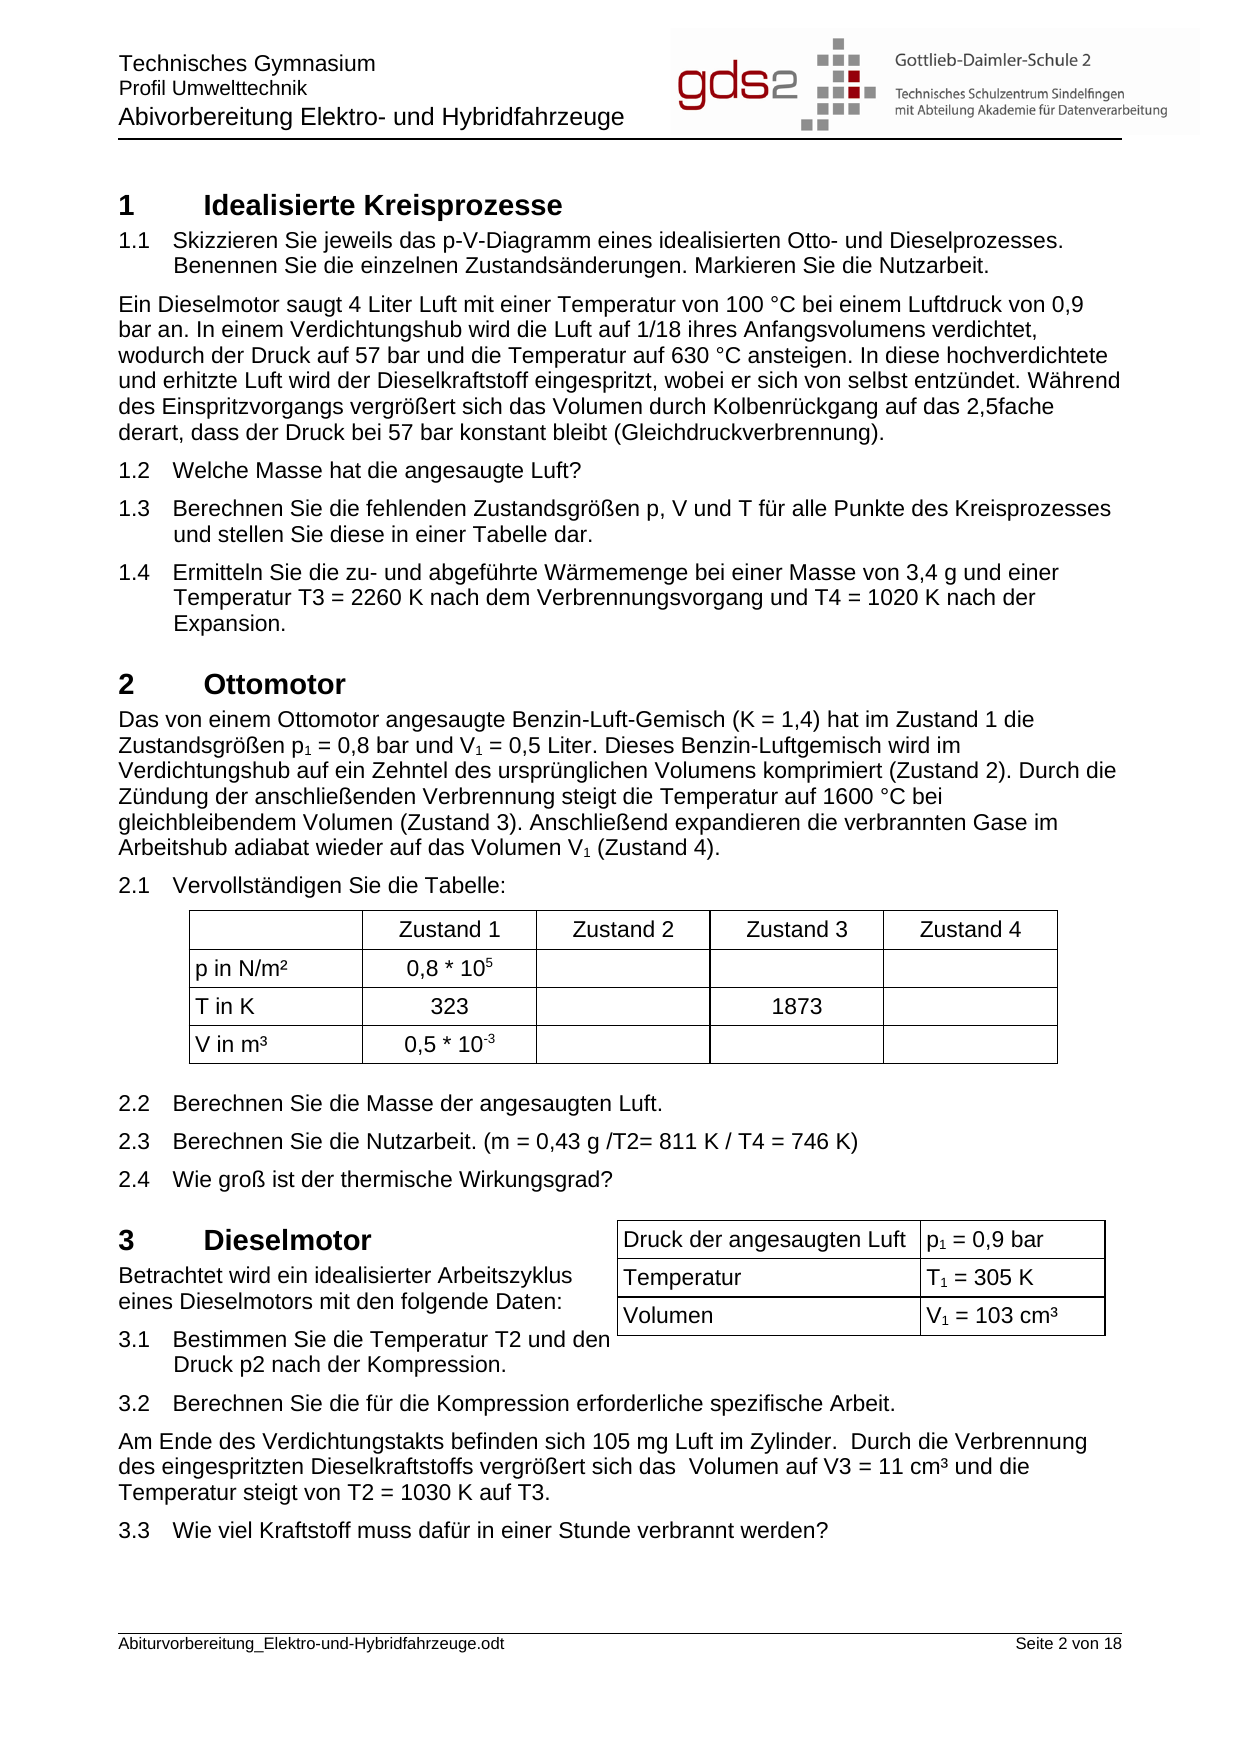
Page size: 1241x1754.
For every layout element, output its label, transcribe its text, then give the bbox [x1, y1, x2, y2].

subtitle Ottomotor [118, 668, 1122, 700]
table_cell 1873 [711, 988, 883, 1025]
table_cell 0,8 * 105 [363, 950, 536, 987]
subtitle Wie groß ist der thermische Wirkungsgrad? [118, 1167, 1122, 1192]
table_cell Volumen [618, 1298, 920, 1334]
text Das von einem Ottomotor angesaugte Benzin-Luft-Gemisch (K = 1,4) hat im Zustand 1 die Zustandsgrößen p1 = 0,8 bar und V1 = 0,5 Liter. Dieses Benzin-Luftgemisch wird im Verdichtungshub auf ein Zehntel des ursprünglichen Volumens komprimiert (Zustand 2). Durch die Zündung der anschließenden Verbrennung steigt die Temperatur auf 1600 °C bei gleichbleibendem Volumen (Zustand 3). Anschließend expandieren die verbrannten Gase im Arbeitshub adiabat wieder auf das Volumen V1 (Zustand 4). [118, 707, 1122, 861]
subtitle Ermitteln Sie die zu- und abgeführte Wärmemenge bei einer Masse von 3,4 g und einer Temperatur T3 = 2260 K nach dem Verbrennungsvorgang und T4 = 1020 K nach der Expansion. [118, 559, 1122, 636]
table_header Druck der angesaugten Luft [618, 1221, 920, 1258]
table_cell [711, 1026, 883, 1063]
table_header Zustand 4 [884, 911, 1057, 948]
text Am Ende des Verdichtungstakts befinden sich 105 mg Luft im Zylinder. Durch die Verbrennung des eingespritzten Dieselkraftstoffs vergrößert sich das Volumen auf V3 = 11 cm³ und die Temperatur steigt von T2 = 1030 K auf T3. [118, 1428, 1122, 1505]
subtitle Welche Masse hat die angesaugte Luft? [118, 458, 1122, 483]
table_cell [537, 988, 709, 1025]
subtitle Berechnen Sie die fehlenden Zustandsgrößen p, V und T für alle Punkte des Kreisprozesses und stellen Sie diese in einer Tabelle dar. [118, 496, 1122, 547]
table_cell 323 [363, 988, 536, 1025]
table_cell Temperatur [618, 1259, 920, 1296]
table_cell [537, 1026, 709, 1063]
table_cell [711, 950, 883, 987]
table_cell [884, 1026, 1057, 1063]
text Betrachtet wird ein idealisierter Arbeitszyklus eines Dieselmotors mit den folgende Daten: [118, 1263, 617, 1314]
table_cell 0,5 * 10-3 [363, 1026, 536, 1063]
table_cell [884, 988, 1057, 1025]
table_header [190, 911, 362, 948]
table_cell V in m³ [190, 1026, 362, 1063]
subtitle [617, 1220, 1122, 1346]
table_cell V1 = 103 cm³ [921, 1298, 1104, 1334]
picture [670, 28, 1201, 135]
subtitle Skizzieren Sie jeweils das p-V-Diagramm eines idealisierten Otto- und Dieselprozesses. Benennen Sie die einzelnen Zustandsänderungen. Markieren Sie die Nutzarbeit. [118, 228, 1122, 279]
subtitle Dieselmotor [118, 1224, 617, 1256]
table_cell [884, 950, 1057, 987]
table_header Zustand 3 [711, 911, 883, 948]
subtitle Berechnen Sie die für die Kompression erforderliche spezifische Arbeit. [118, 1390, 1122, 1416]
subtitle Vervollständigen Sie die Tabelle: [118, 873, 1122, 899]
table_header Zustand 2 [537, 911, 709, 948]
table_header p1 = 0,9 bar [921, 1221, 1104, 1258]
subtitle Berechnen Sie die Nutzarbeit. (m = 0,43 g /T2= 811 K / T4 = 746 K) [118, 1129, 1122, 1154]
table_header Zustand 1 [363, 911, 536, 948]
subtitle Idealisierte Kreisprozesse [118, 188, 1122, 221]
table_cell [537, 950, 709, 987]
subtitle Berechnen Sie die Masse der angesaugten Luft. [118, 1091, 1122, 1116]
subtitle Bestimmen Sie die Temperatur T2 und den Druck p2 nach der Kompression. [118, 1327, 1122, 1378]
table_cell T1 = 305 K [921, 1259, 1104, 1296]
table_cell T in K [190, 988, 362, 1025]
subtitle Wie viel Kraftstoff muss dafür in einer Stunde verbrannt werden? [118, 1518, 1122, 1543]
text Ein Dieselmotor saugt 4 Liter Luft mit einer Temperatur von 100 °C bei einem Luftdruck von 0,9 bar an. In einem Verdichtungshub wird die Luft auf 1/18 ihres Anfangsvolumens verdichtet, wodurch der Druck auf 57 bar und die Temperatur auf 630 °C ansteigen. In diese hochverdichtete und erhitzte Luft wird der Dieselkraftstoff eingespritzt, wobei er sich von selbst entzündet. Während des Einspritzvorgangs vergrößert sich das Volumen durch Kolbenrückgang auf das 2,5fache derart, dass der Druck bei 57 bar konstant bleibt (Gleichdruckverbrennung). [118, 291, 1122, 445]
table_cell p in N/m² [190, 950, 362, 987]
